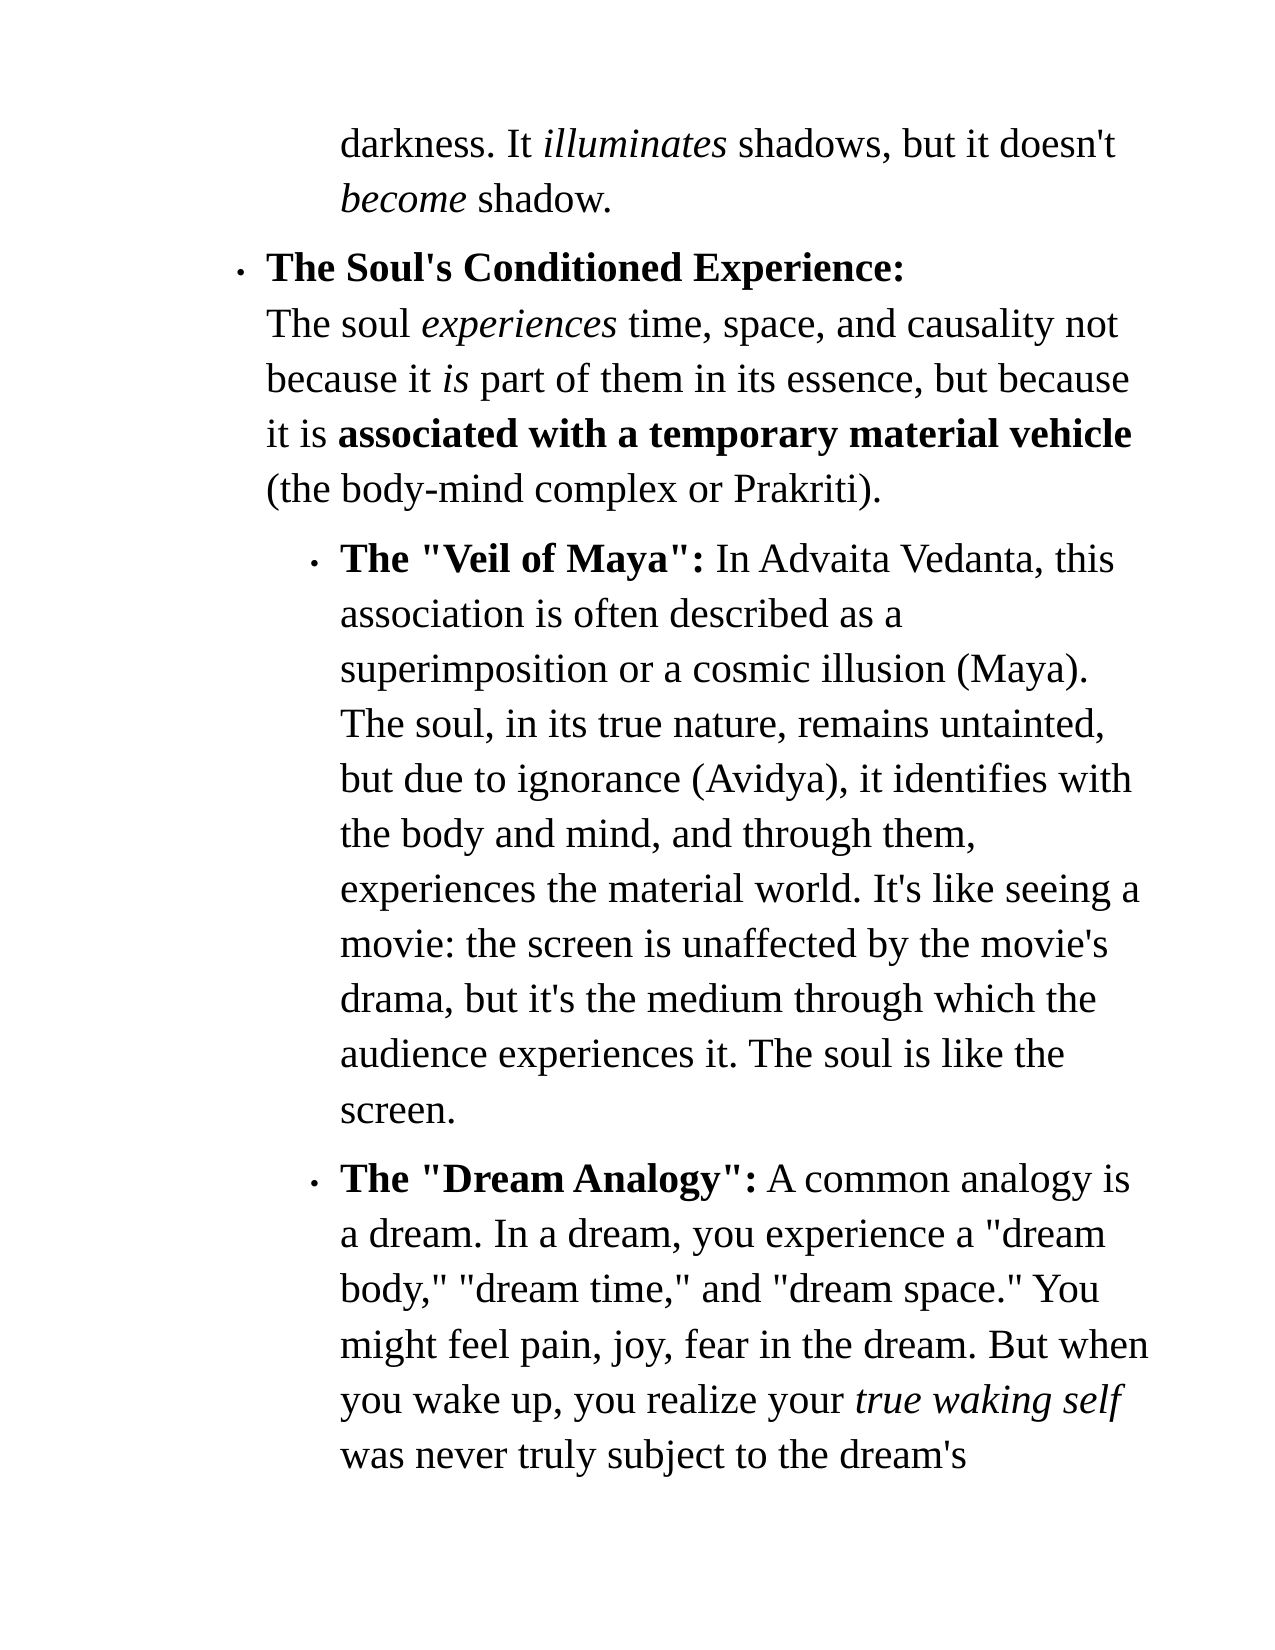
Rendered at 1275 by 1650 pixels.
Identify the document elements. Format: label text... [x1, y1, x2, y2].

list The Soul's Conditioned Experience: The soul experiences time, space, and causality not because it is part of them in its essence, but because it is associated with a temporary material vehicle (the body-mind complex or Prakriti). [236, 243, 1157, 511]
list darkness. It illuminates shadows, but it doesn't become shadow. [310, 118, 1157, 221]
list The "Veil of Maya": In Advaita Vedanta, this association is often described as a superimposition or a cosmic illusion (Maya). The soul, in its true nature, remains untainted, but due to ignorance (Avidya), it identifies with the body and mind, and through them, experiences the material world. It's like seeing a movie: the screen is unaffected by the movie's drama, but it's the medium through which the audience experiences it. The soul is like the screen. [310, 533, 1157, 1132]
list The "Dream Analogy": A common analogy is a dream. In a dream, you experience a "dream body," "dream time," and "dream space." You might feel pain, joy, fear in the dream. But when you wake up, you realize your true waking self was never truly subject to the dream's [310, 1154, 1157, 1477]
